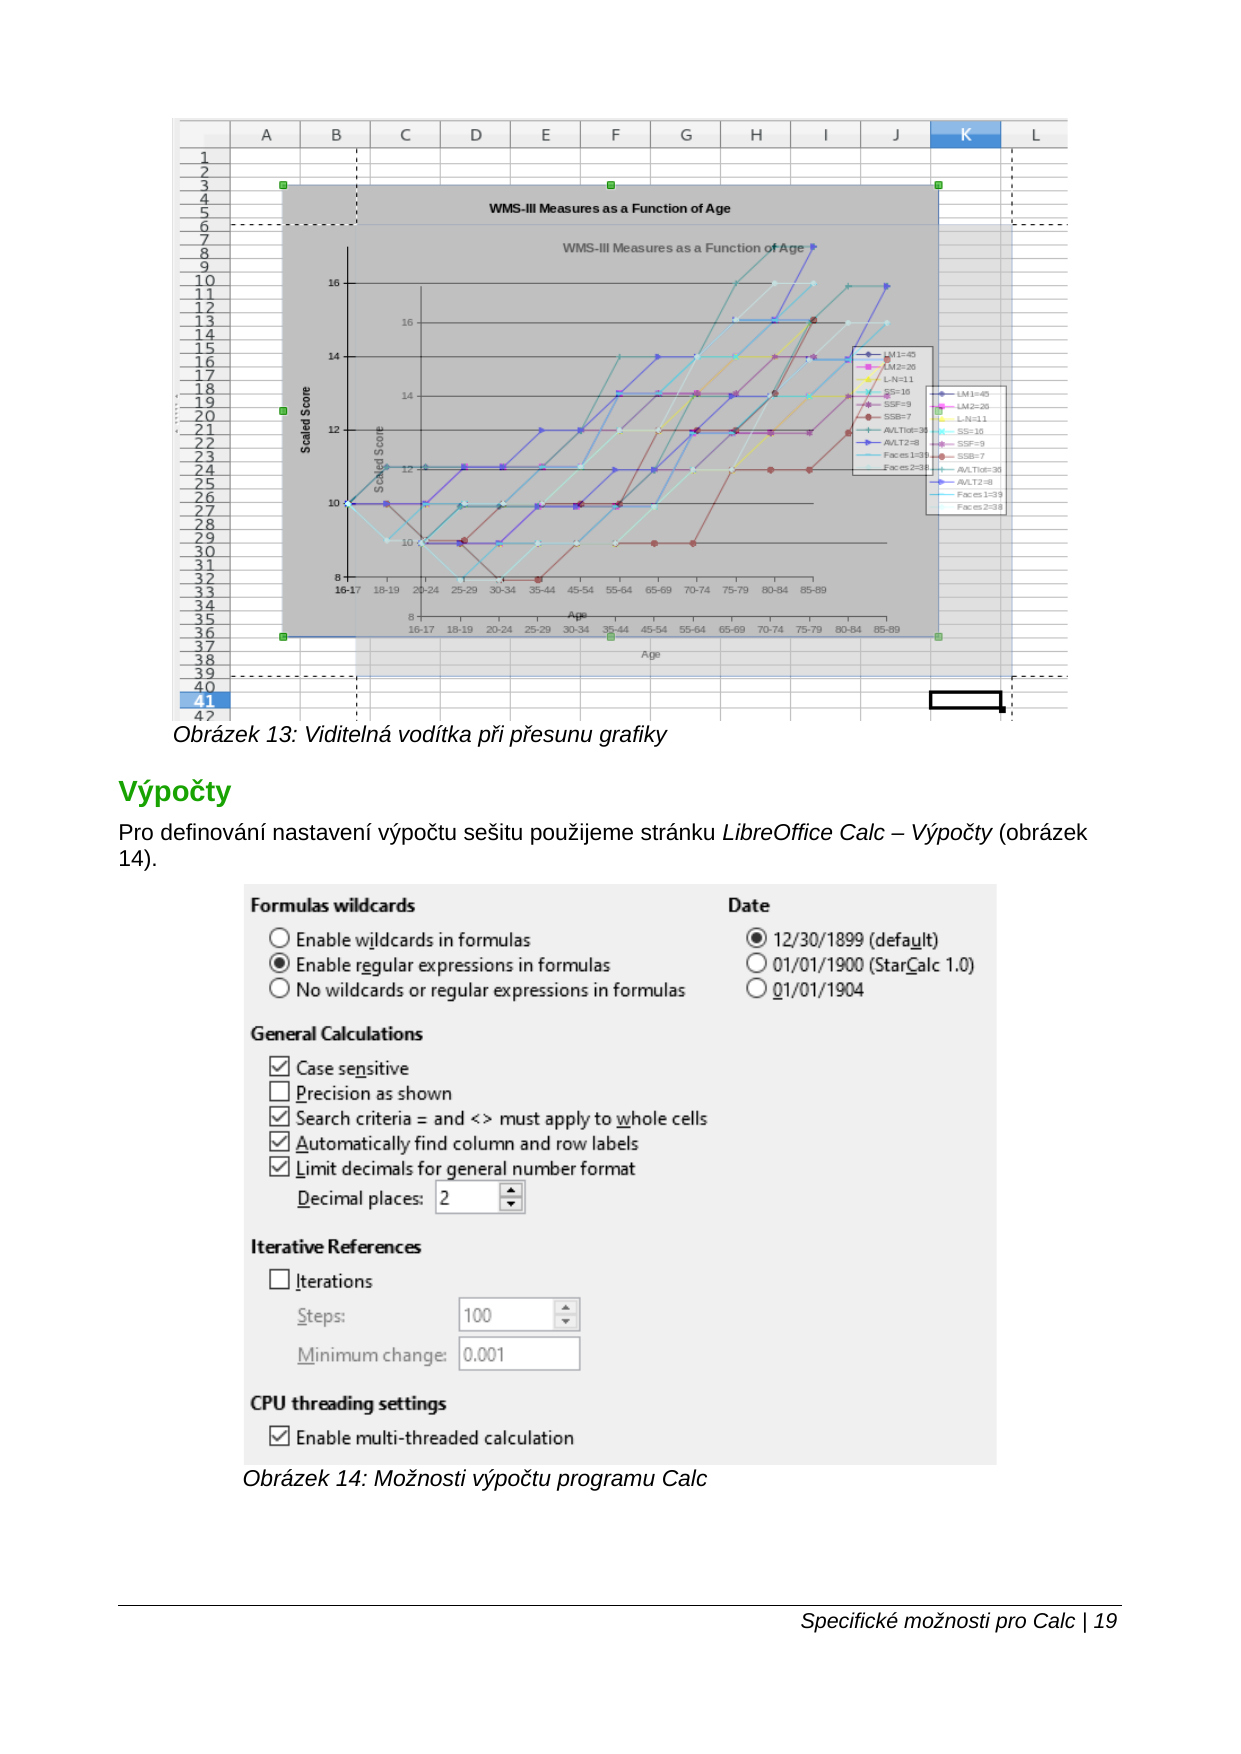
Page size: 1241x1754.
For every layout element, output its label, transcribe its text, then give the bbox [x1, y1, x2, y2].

picture [243, 884, 997, 1465]
text Obrázek 13: Viditelná vodítka při přesunu grafiky [173, 721, 1067, 747]
picture [172, 118, 1068, 721]
text Obrázek 14: Možnosti výpočtu programu Calc [242, 884, 998, 1491]
subtitle Výpočty [118, 774, 1122, 807]
text Pro definování nastavení výpočtu sešitu použijeme stránku LibreOffice Calc – Výpočty (obrázek 14). [118, 819, 1122, 872]
